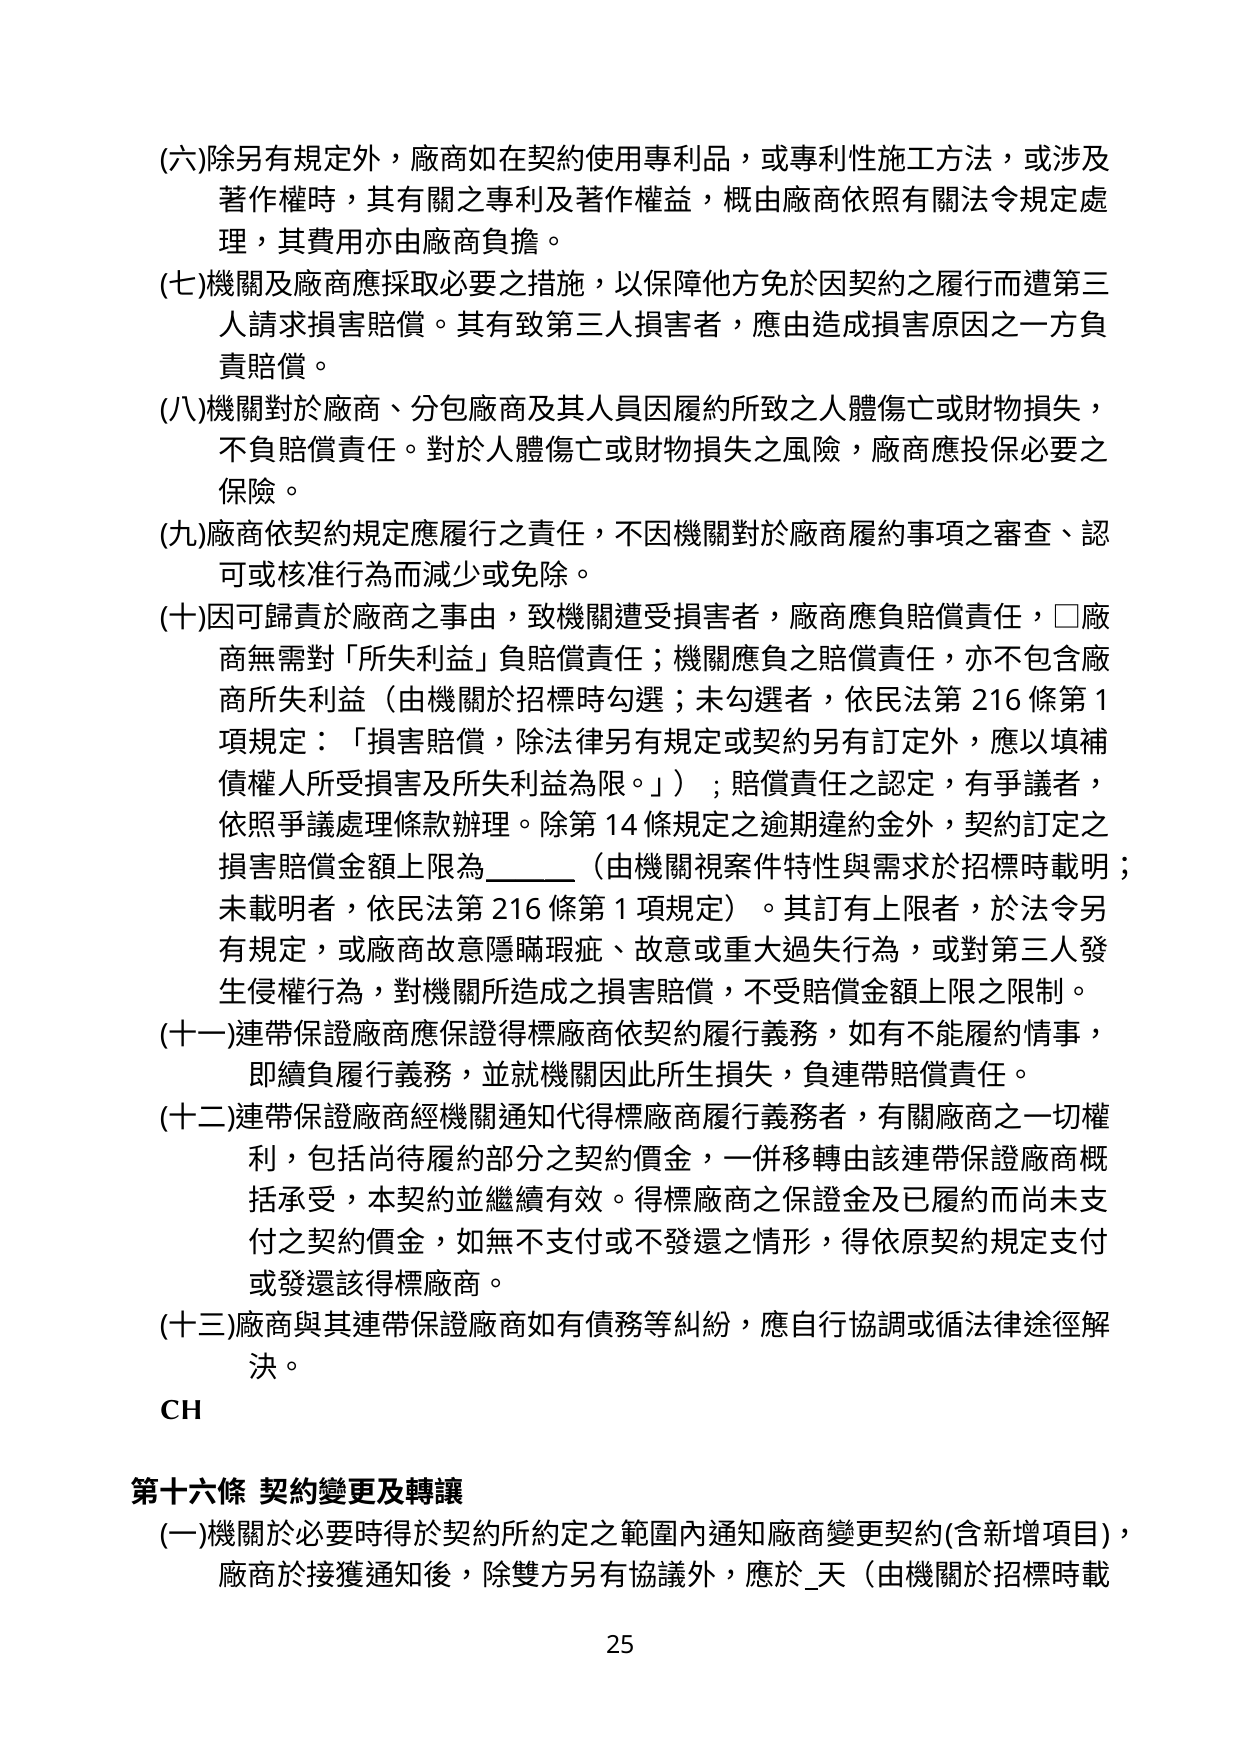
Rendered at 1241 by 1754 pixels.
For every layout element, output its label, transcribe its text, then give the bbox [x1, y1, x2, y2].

text (七)機關及廠商應採取必要之措施，以保障他方免於因契約之履行而遭第三人請求損害賠償。其有致第三人損害者，應由造成損害原因之一方負責賠償。 [159, 261, 1110, 386]
text (一)機關於必要時得於契約所約定之範圍內通知廠商變更契約(含新增項目)，廠商於接獲通知後，除雙方另有協議外，應於 天（由機關於招標時載明；未載明者，為10天）內向機關提出契約標的、價金、履約期限、付款期程或其他契約內容須變更之相關文件。契約價金之變更，其底價依採購法第46條第1項之規定。 [159, 1511, 1110, 1594]
text 第十六條 契約變更及轉讓 [130, 1469, 1110, 1511]
text (六)除另有規定外，廠商如在契約使用專利品，或專利性施工方法，或涉及著作權時，其有關之專利及著作權益，概由廠商依照有關法令規定處理，其費用亦由廠商負擔。 [159, 136, 1110, 261]
text (九)廠商依契約規定應履行之責任，不因機關對於廠商履約事項之審查、認可或核准行為而減少或免除。 [159, 511, 1110, 594]
text (八)機關對於廠商、分包廠商及其人員因履約所致之人體傷亡或財物損失，不負賠償責任。對於人體傷亡或財物損失之風險，廠商應投保必要之保險。 [159, 386, 1110, 511]
text (十)因可歸責於廠商之事由，致機關遭受損害者，廠商應負賠償責任，□廠商無需對「所失利益」負賠償責任；機關應負之賠償責任，亦不包含廠商所失利益（由機關於招標時勾選；未勾選者，依民法第216條第1項規定：「損害賠償，除法律另有規定或契約另有訂定外，應以填補債權人所受損害及所失利益為限。」）﹔賠償責任之認定，有爭議者，依照爭議處理條款辦理。除第14條規定之逾期違約金外，契約訂定之損害賠償金額上限為＿＿＿（由機關視案件特性與需求於招標時載明；未載明者，依民法第216條第1項規定）。其訂有上限者，於法令另有規定，或廠商故意隱瞞瑕疵、故意或重大過失行為，或對第三人發生侵權行為，對機關所造成之損害賠償，不受賠償金額上限之限制。 [159, 594, 1110, 1011]
text (十三)廠商與其連帶保證廠商如有債務等糾紛，應自行協調或循法律途徑解決。 [159, 1302, 1110, 1386]
text  [159, 1386, 1110, 1427]
text (十二)連帶保證廠商經機關通知代得標廠商履行義務者，有關廠商之一切權利，包括尚待履約部分之契約價金，一併移轉由該連帶保證廠商概括承受，本契約並繼續有效。得標廠商之保證金及已履約而尚未支付之契約價金，如無不支付或不發還之情形，得依原契約規定支付或發還該得標廠商。 [159, 1094, 1110, 1302]
text (十一)連帶保證廠商應保證得標廠商依契約履行義務，如有不能履約情事，即續負履行義務，並就機關因此所生損失，負連帶賠償責任。 [159, 1011, 1110, 1094]
